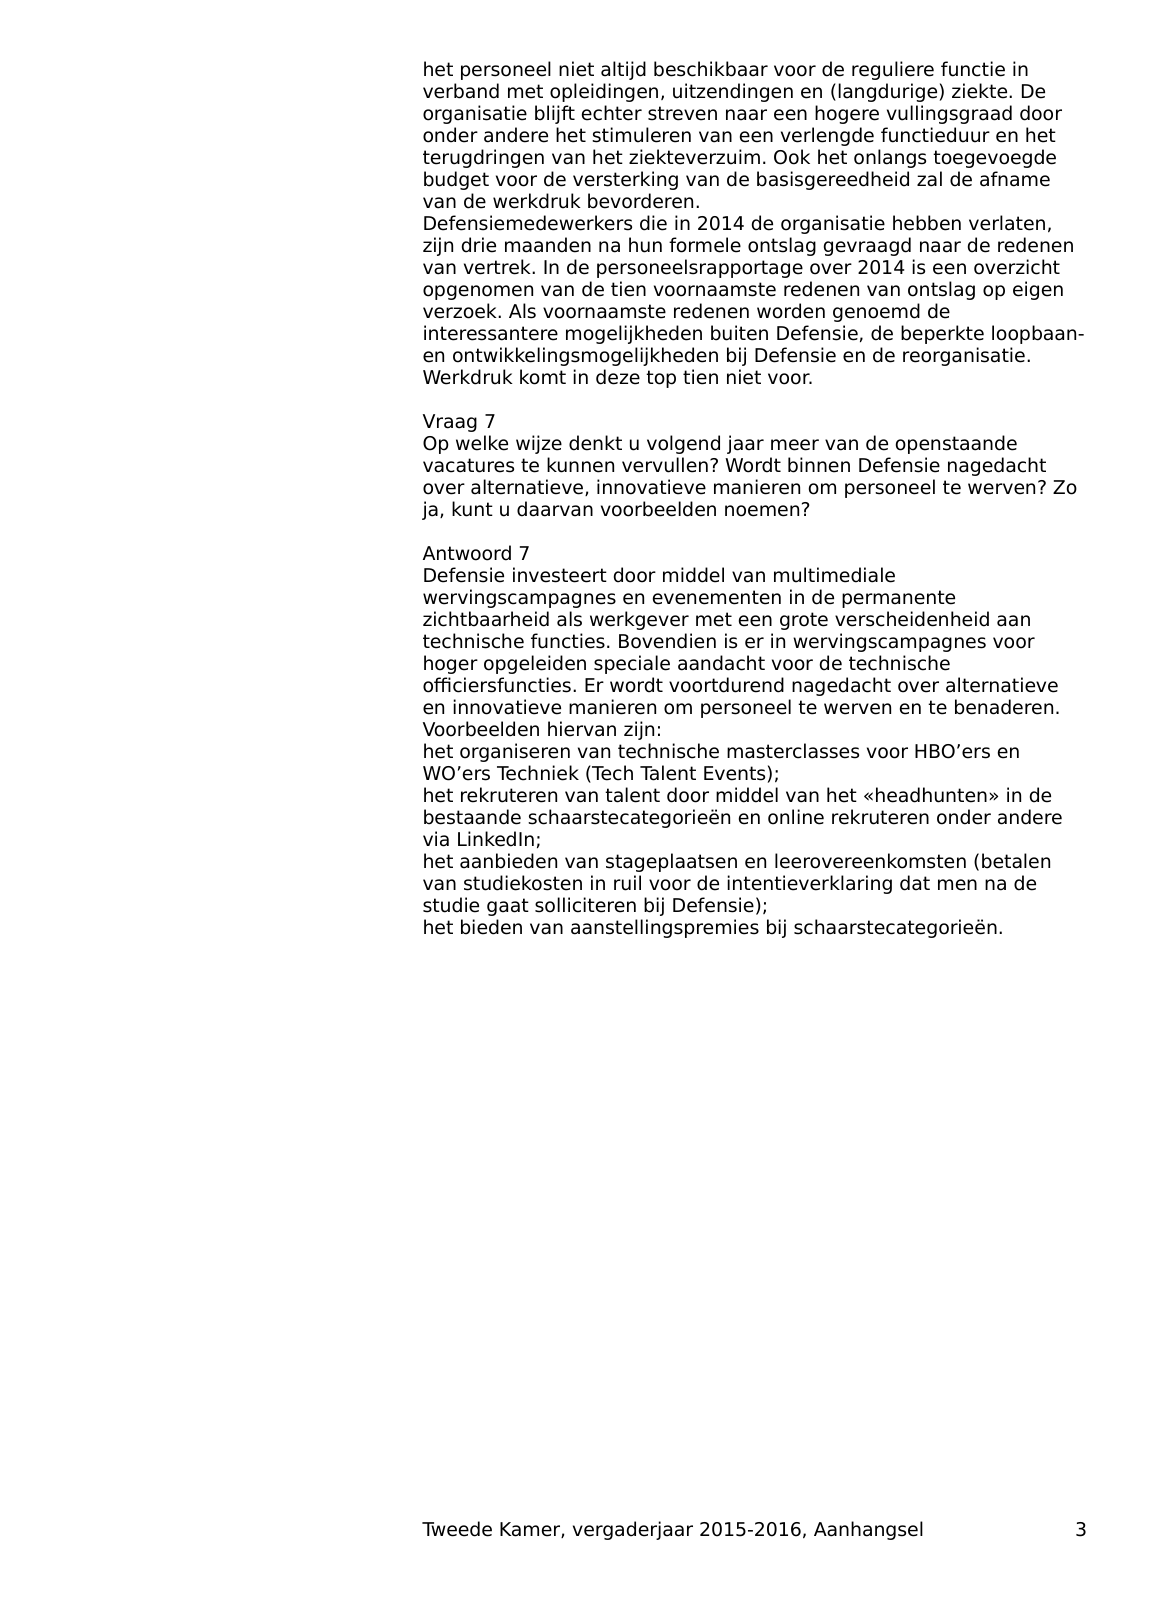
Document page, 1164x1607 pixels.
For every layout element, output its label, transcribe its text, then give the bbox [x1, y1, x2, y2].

text het rekruteren van talent door middel van het «headhunten» in de bestaande schaarstecategorieën en online rekruteren onder andere via LinkedIn; [422, 785, 1087, 851]
text Defensiemedewerkers die in 2014 de organisatie hebben verlaten, zijn drie maanden na hun formele ontslag gevraagd naar de redenen van vertrek. In de personeelsrapportage over 2014 is een overzicht opgenomen van de tien voornaamste redenen van ontslag op eigen verzoek. Als voornaamste redenen worden genoemd de interessantere mogelijkheden buiten Defensie, de beperkte loopbaan- en ontwikkelingsmogelijkheden bij Defensie en de reorganisatie. Werkdruk komt in deze top tien niet voor. [422, 213, 1087, 389]
text het bieden van aanstellingspremies bij schaarstecategorieën. [422, 917, 1087, 939]
text Vraag 7 [422, 411, 1087, 433]
text het aanbieden van stageplaatsen en leerovereenkomsten (betalen van studiekosten in ruil voor de intentieverklaring dat men na de studie gaat solliciteren bij Defensie); [422, 851, 1087, 917]
text het personeel niet altijd beschikbaar voor de reguliere functie in verband met opleidingen, uitzendingen en (langdurige) ziekte. De organisatie blijft echter streven naar een hogere vullingsgraad door onder andere het stimuleren van een verlengde functieduur en het terugdringen van het ziekteverzuim. Ook het onlangs toegevoegde budget voor de versterking van de basisgereedheid zal de afname van de werkdruk bevorderen. [422, 59, 1087, 213]
text Defensie investeert door middel van multimediale wervingscampagnes en evenementen in de permanente zichtbaarheid als werkgever met een grote verscheidenheid aan technische functies. Bovendien is er in wervingscampagnes voor hoger opgeleiden speciale aandacht voor de technische officiersfuncties. Er wordt voortdurend nagedacht over alternatieve en innovatieve manieren om personeel te werven en te benaderen. Voorbeelden hiervan zijn: [422, 565, 1087, 741]
text Op welke wijze denkt u volgend jaar meer van de openstaande vacatures te kunnen vervullen? Wordt binnen Defensie nagedacht over alternatieve, innovatieve manieren om personeel te werven? Zo ja, kunt u daarvan voorbeelden noemen? [422, 433, 1087, 521]
text Antwoord 7 [422, 543, 1087, 565]
text het organiseren van technische masterclasses voor HBO’ers en WO’ers Techniek (Tech Talent Events); [422, 741, 1087, 785]
